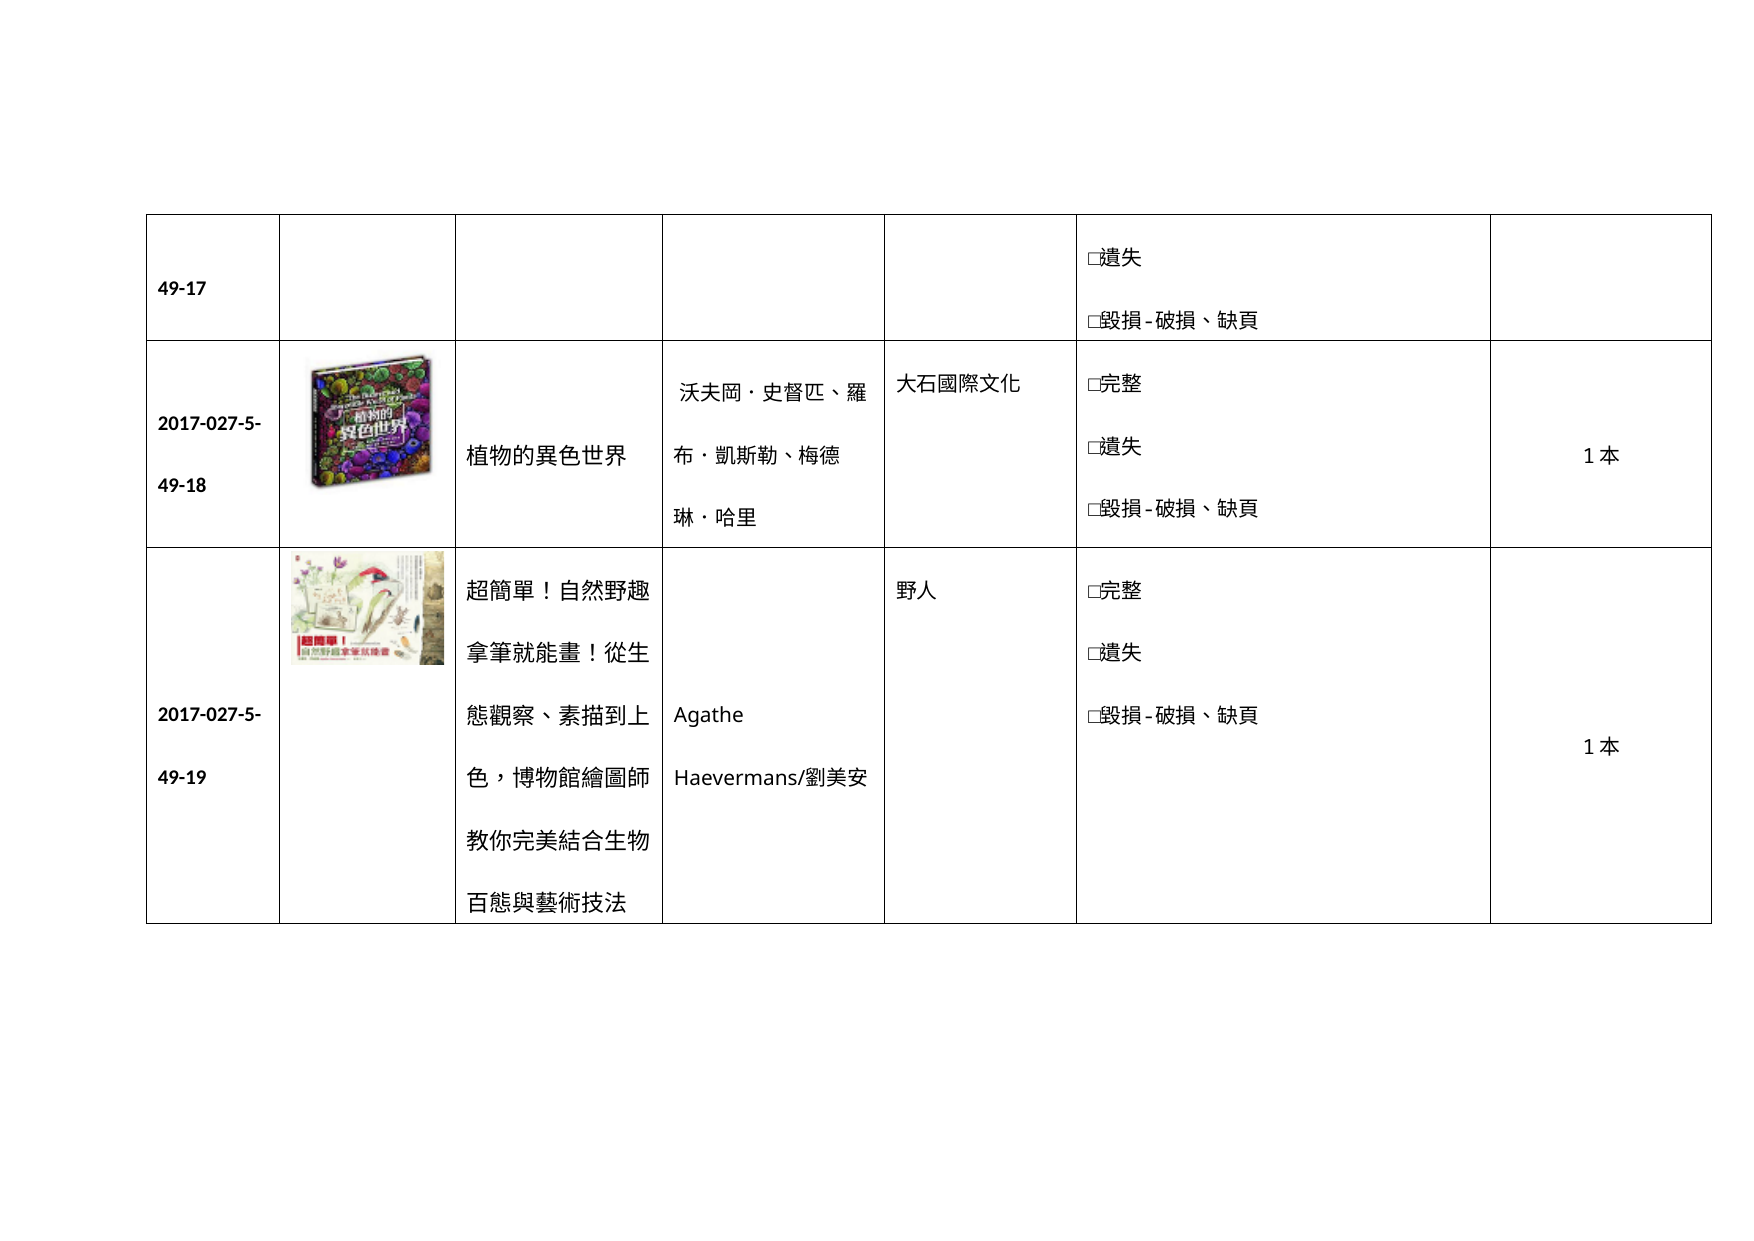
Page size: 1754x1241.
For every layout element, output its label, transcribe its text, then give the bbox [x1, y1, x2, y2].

table_cell 2017-027-5-49-18 [147, 341, 279, 547]
table_cell Agathe Haevermans/劉美安 [663, 548, 884, 923]
table_cell 49-17 [147, 215, 279, 340]
table_cell □遺失 □毀損-破損、缺頁 [1077, 215, 1490, 340]
table_cell 沃夫岡．史督匹、羅布．凱斯勒、梅德琳．哈里 [663, 341, 884, 547]
table_cell 超簡單！自然野趣拿筆就能畫！從生態觀察、素描到上色，博物館繪圖師教你完美結合生物百態與藝術技法 [456, 548, 662, 923]
table_cell 1本 [1491, 548, 1711, 923]
table_cell [885, 215, 1076, 340]
table_cell [663, 215, 884, 340]
table_cell 2017-027-5-49-19 [147, 548, 279, 923]
table_cell [280, 548, 455, 923]
table_cell 植物的異色世界 [456, 341, 662, 547]
table_cell □完整 □遺失 □毀損-破損、缺頁 [1077, 548, 1490, 923]
table_cell [1491, 215, 1711, 340]
table_cell [280, 215, 455, 340]
table_cell [280, 341, 455, 547]
table_cell 1本 [1491, 341, 1711, 547]
table_cell [456, 215, 662, 340]
table_cell 大石國際文化 [885, 341, 1076, 547]
table_cell □完整 □遺失 □毀損-破損、缺頁 [1077, 341, 1490, 547]
table_cell 野人 [885, 548, 1076, 923]
